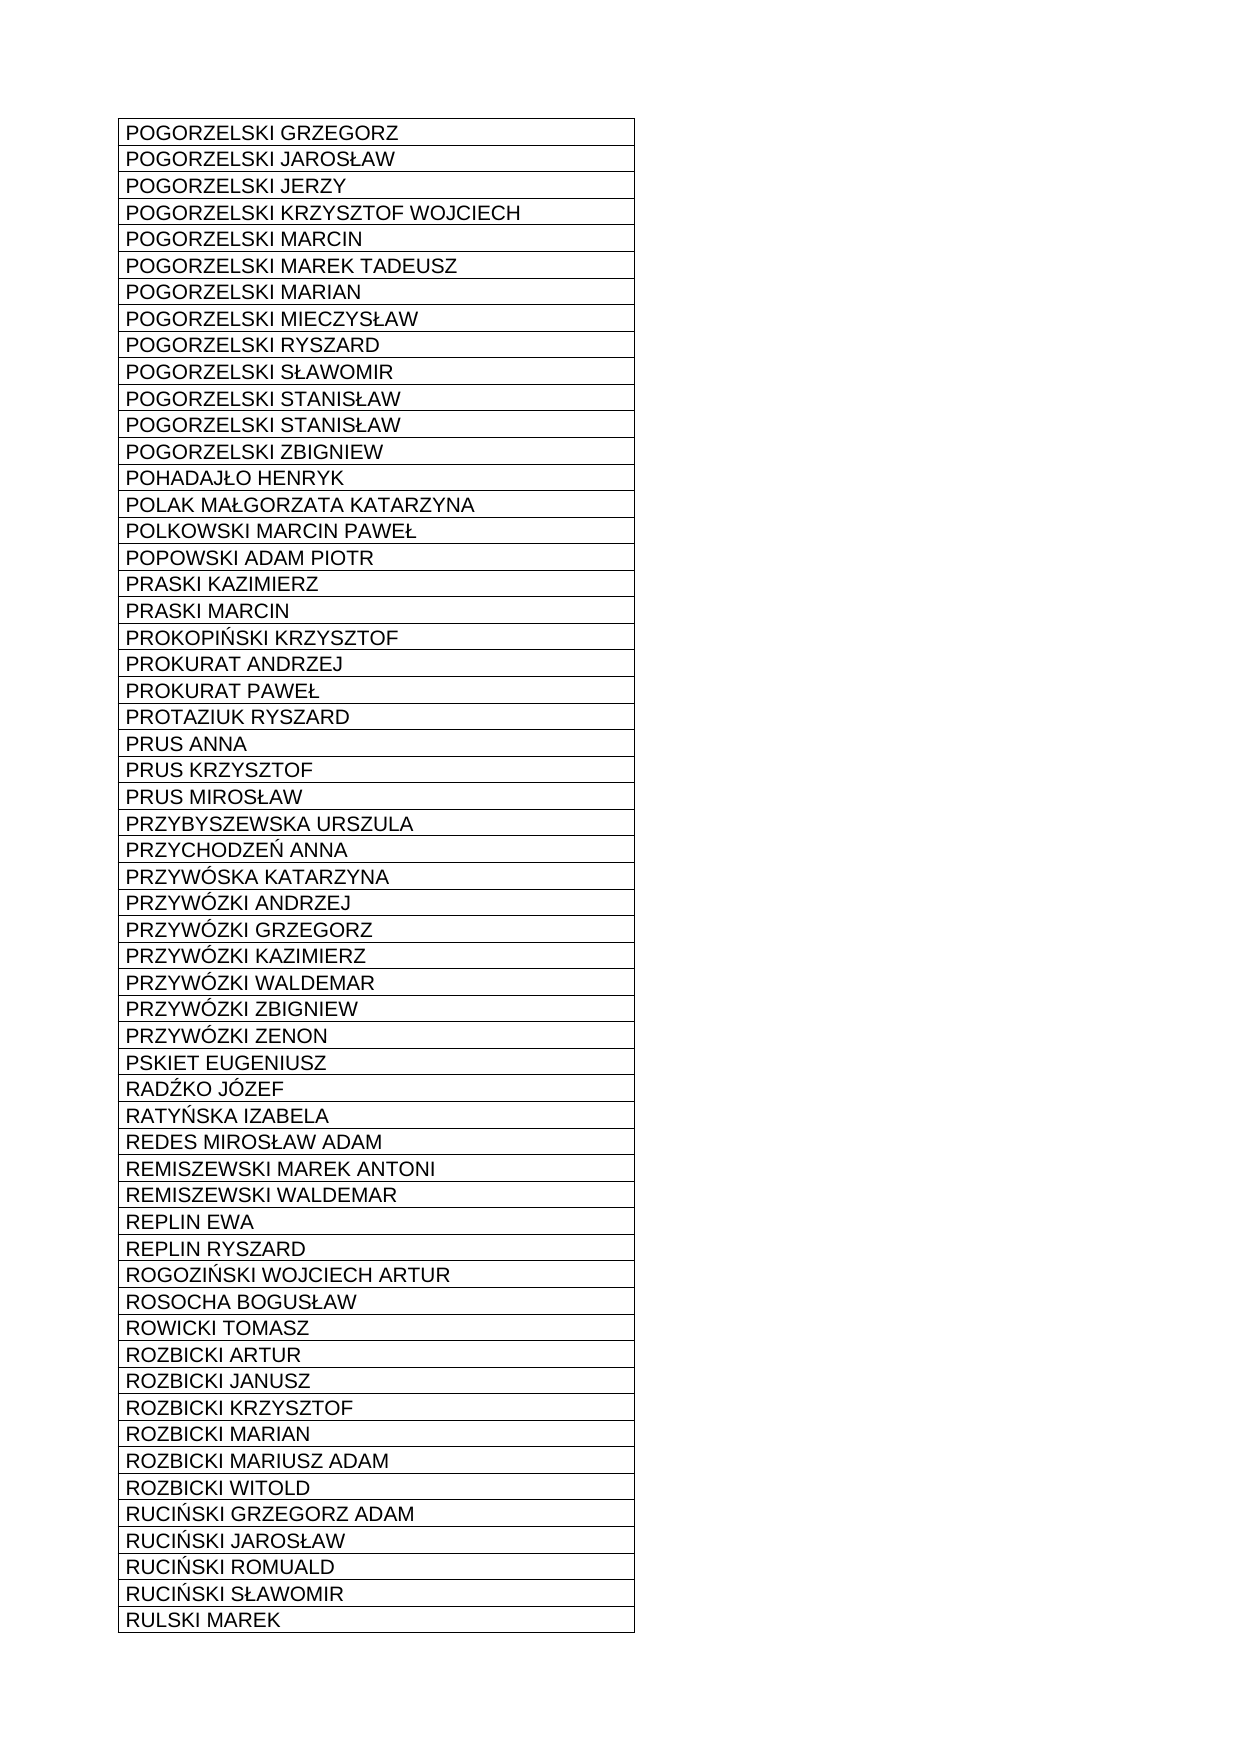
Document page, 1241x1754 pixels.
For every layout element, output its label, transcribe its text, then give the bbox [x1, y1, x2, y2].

table_cell PRZYBYSZEWSKA URSZULA [119, 810, 634, 835]
table_cell REPLIN RYSZARD [119, 1235, 634, 1260]
table_cell ROZBICKI MARIAN [119, 1421, 634, 1446]
table_cell RADŹKO JÓZEF [119, 1075, 634, 1101]
table_cell RUCIŃSKI SŁAWOMIR [119, 1580, 634, 1606]
table_cell PRASKI MARCIN [119, 597, 634, 623]
table_cell PSKIET EUGENIUSZ [119, 1049, 634, 1074]
table_cell PRUS MIROSŁAW [119, 783, 634, 809]
table_cell PRZYWÓZKI KAZIMIERZ [119, 943, 634, 968]
table_cell PRUS ANNA [119, 730, 634, 756]
table_cell POGORZELSKI JERZY [119, 172, 634, 198]
table_cell POGORZELSKI MARCIN [119, 225, 634, 251]
table_cell POGORZELSKI MIECZYSŁAW [119, 305, 634, 331]
table_cell ROWICKI TOMASZ [119, 1315, 634, 1340]
table_cell POGORZELSKI ZBIGNIEW [119, 438, 634, 463]
table_cell POHADAJŁO HENRYK [119, 465, 634, 490]
table_cell POLKOWSKI MARCIN PAWEŁ [119, 518, 634, 543]
table_cell PRZYWÓZKI WALDEMAR [119, 969, 634, 995]
table_cell PROKURAT ANDRZEJ [119, 650, 634, 676]
table_cell RATYŃSKA IZABELA [119, 1102, 634, 1127]
table_cell RUCIŃSKI ROMUALD [119, 1554, 634, 1579]
table_cell PRZYWÓZKI ZBIGNIEW [119, 996, 634, 1021]
table_cell POGORZELSKI GRZEGORZ [119, 119, 634, 145]
table_cell PROTAZIUK RYSZARD [119, 704, 634, 729]
table_cell PRZYWÓZKI GRZEGORZ [119, 916, 634, 942]
table_cell RUCIŃSKI JAROSŁAW [119, 1527, 634, 1552]
table_cell POGORZELSKI JAROSŁAW [119, 146, 634, 171]
table_cell ROZBICKI KRZYSZTOF [119, 1394, 634, 1420]
table_cell ROSOCHA BOGUSŁAW [119, 1288, 634, 1313]
table_cell PRZYWÓZKI ZENON [119, 1022, 634, 1048]
table_cell ROGOZIŃSKI WOJCIECH ARTUR [119, 1261, 634, 1287]
table_cell REMISZEWSKI WALDEMAR [119, 1182, 634, 1207]
table_cell PROKOPIŃSKI KRZYSZTOF [119, 624, 634, 649]
table_cell POGORZELSKI RYSZARD [119, 332, 634, 357]
table_cell ROZBICKI JANUSZ [119, 1368, 634, 1393]
table_cell PRZYCHODZEŃ ANNA [119, 836, 634, 862]
table_cell ROZBICKI MARIUSZ ADAM [119, 1447, 634, 1473]
table_cell PRZYWÓZKI ANDRZEJ [119, 890, 634, 915]
table_cell POGORZELSKI STANISŁAW [119, 411, 634, 437]
table_cell ROZBICKI ARTUR [119, 1341, 634, 1367]
table_cell ROZBICKI WITOLD [119, 1474, 634, 1499]
table_cell REPLIN EWA [119, 1208, 634, 1234]
table_cell POGORZELSKI MARIAN [119, 279, 634, 304]
table_cell PROKURAT PAWEŁ [119, 677, 634, 702]
table_cell REDES MIROSŁAW ADAM [119, 1129, 634, 1154]
table_cell POLAK MAŁGORZATA KATARZYNA [119, 491, 634, 517]
table_cell POGORZELSKI SŁAWOMIR [119, 358, 634, 384]
table_cell PRUS KRZYSZTOF [119, 757, 634, 782]
table_cell PRZYWÓSKA KATARZYNA [119, 863, 634, 888]
table_cell RULSKI MAREK [119, 1607, 634, 1632]
table_cell RUCIŃSKI GRZEGORZ ADAM [119, 1500, 634, 1526]
table_cell POGORZELSKI KRZYSZTOF WOJCIECH [119, 199, 634, 224]
table_cell POGORZELSKI STANISŁAW [119, 385, 634, 410]
table_cell POPOWSKI ADAM PIOTR [119, 544, 634, 570]
table_cell PRASKI KAZIMIERZ [119, 571, 634, 596]
table_cell REMISZEWSKI MAREK ANTONI [119, 1155, 634, 1181]
table_cell POGORZELSKI MAREK TADEUSZ [119, 252, 634, 277]
